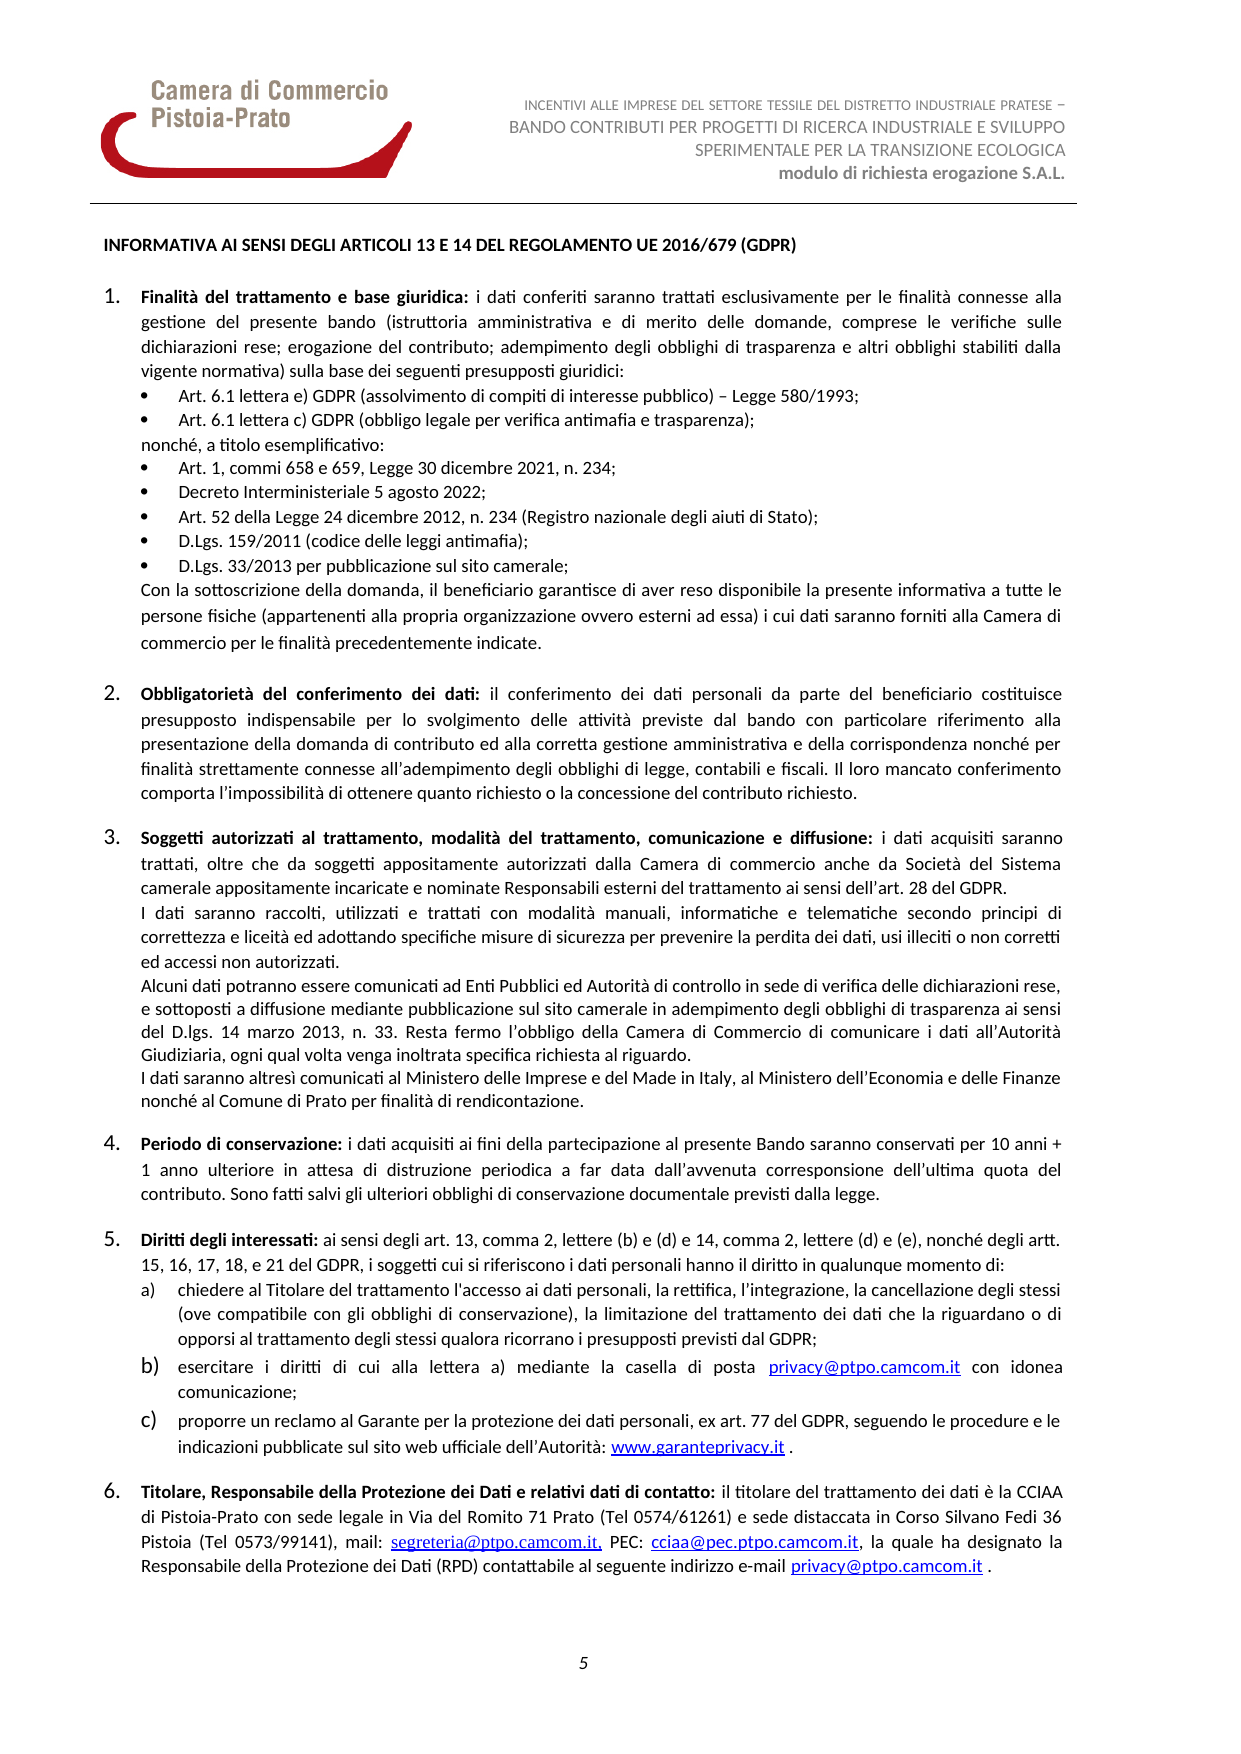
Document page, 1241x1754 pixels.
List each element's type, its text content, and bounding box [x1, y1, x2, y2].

list Decreto Interministeriale 5 agosto 2022; [141, 480, 1063, 503]
text I dati saranno altresì comunicati al Ministero delle Imprese e del Made in Italy, al Ministero dell’Economia e delle Finanze nonché al Comune di Prato per finalità di rendicontazione. [141, 1066, 1063, 1112]
list chiedere al Titolare del trattamento l'accesso ai dati personali, la rettifica, l’integrazione, la cancellazione degli stessi (ove compatibile con gli obblighi di conservazione), la limitazione del trattamento dei dati che la riguardano o di opporsi al trattamento degli stessi qualora ricorrano i presupposti previsti dal GDPR; [141, 1278, 1063, 1349]
list Art. 6.1 lettera c) GDPR (obbligo legale per verifica antimafia e trasparenza); [141, 408, 1063, 431]
list Obbligatorietà del conferimento dei dati: il conferimento dei dati personali da parte del beneficiario costituisce presupposto indispensabile per lo svolgimento delle attività previste dal bando con particolare riferimento alla presentazione della domanda di contributo ed alla corretta gestione amministrativa e della corrispondenza nonché per finalità strettamente connesse all’adempimento degli obblighi di legge, contabili e fiscali. Il loro mancato conferimento comporta l’impossibilità di ottenere quanto richiesto o la concessione del contributo richiesto. [103, 678, 1063, 804]
list esercitare i diritti di cui alla lettera a) mediante la casella di posta privacy@ptpo.camcom.it con idonea comunicazione; [141, 1351, 1063, 1404]
list Periodo di conservazione: i dati acquisiti ai fini della partecipazione al presente Bando saranno conservati per 10 anni + 1 anno ulteriore in attesa di distruzione periodica a far data dall’avvenuta corresponsione dell’ultima quota del contributo. Sono fatti salvi gli ulteriori obblighi di conservazione documentale previsti dalla legge. [103, 1128, 1063, 1205]
text INFORMATIVA AI SENSI DEGLI ARTICOLI 13 E 14 DEL REGOLAMENTO UE 2016/679 (GDPR) [103, 233, 1063, 256]
list D.Lgs. 33/2013 per pubblicazione sul sito camerale; [141, 554, 1063, 577]
text nonché, a titolo esemplificativo: [141, 433, 1063, 456]
list Soggetti autorizzati al trattamento, modalità del trattamento, comunicazione e diffusione: i dati acquisiti saranno trattati, oltre che da soggetti appositamente autorizzati dalla Camera di commercio anche da Società del Sistema camerale appositamente incaricate e nominate Responsabili esterni del trattamento ai sensi dell’art. 28 del GDPR. [103, 822, 1063, 899]
list D.Lgs. 159/2011 (codice delle leggi antimafia); [141, 529, 1063, 552]
list Finalità del trattamento e base giuridica: i dati conferiti saranno trattati esclusivamente per le finalità connesse alla gestione del presente bando (istruttoria amministrativa e di merito delle domande, comprese le verifiche sulle dichiarazioni rese; erogazione del contributo; adempimento degli obblighi di trasparenza e altri obblighi stabiliti dalla vigente normativa) sulla base dei seguenti presupposti giuridici: [103, 281, 1063, 382]
list Titolare, Responsabile della Protezione dei Dati e relativi dati di contatto: il titolare del trattamento dei dati è la CCIAA di Pistoia-Prato con sede legale in Via del Romito 71 Prato (Tel 0574/61261) e sede distaccata in Corso Silvano Fedi 36 Pistoia (Tel 0573/99141), mail: segreteria@ptpo.camcom.it, PEC: cciaa@pec.ptpo.camcom.it, la quale ha designato la Responsabile della Protezione dei Dati (RPD) contattabile al seguente indirizzo e-mail privacy@ptpo.camcom.it . [103, 1476, 1063, 1577]
list Diritti degli interessati: ai sensi degli art. 13, comma 2, lettere (b) e (d) e 14, comma 2, lettere (d) e (e), nonché degli artt. 15, 16, 17, 18, e 21 del GDPR, i soggetti cui si riferiscono i dati personali hanno il diritto in qualunque momento di: [103, 1224, 1063, 1276]
text Alcuni dati potranno essere comunicati ad Enti Pubblici ed Autorità di controllo in sede di verifica delle dichiarazioni rese, e sottoposti a diffusione mediante pubblicazione sul sito camerale in adempimento degli obblighi di trasparenza ai sensi del D.lgs. 14 marzo 2013, n. 33. Resta fermo l’obbligo della Camera di Commercio di comunicare i dati all’Autorità Giudiziaria, ogni qual volta venga inoltrata specifica richiesta al riguardo. [141, 974, 1063, 1066]
text I dati saranno raccolti, utilizzati e trattati con modalità manuali, informatiche e telematiche secondo principi di correttezza e liceità ed adottando specifiche misure di sicurezza per prevenire la perdita dei dati, usi illeciti o non corretti ed accessi non autorizzati. [141, 901, 1063, 973]
text Con la sottoscrizione della domanda, il beneficiario garantisce di aver reso disponibile la presente informativa a tutte le persone fisiche (appartenenti alla propria organizzazione ovvero esterni ad essa) i cui dati saranno forniti alla Camera di commercio per le finalità precedentemente indicate. [141, 578, 1063, 654]
list Art. 1, commi 658 e 659, Legge 30 dicembre 2021, n. 234; [141, 456, 1063, 479]
picture [100, 73, 412, 178]
list Art. 52 della Legge 24 dicembre 2012, n. 234 (Registro nazionale degli aiuti di Stato); [141, 505, 1063, 528]
list proporre un reclamo al Garante per la protezione dei dati personali, ex art. 77 del GDPR, seguendo le procedure e le indicazioni pubblicate sul sito web ufficiale dell’Autorità: www.garanteprivacy.it . [141, 1405, 1063, 1458]
list Art. 6.1 lettera e) GDPR (assolvimento di compiti di interesse pubblico) – Legge 580/1993; [141, 384, 1063, 407]
